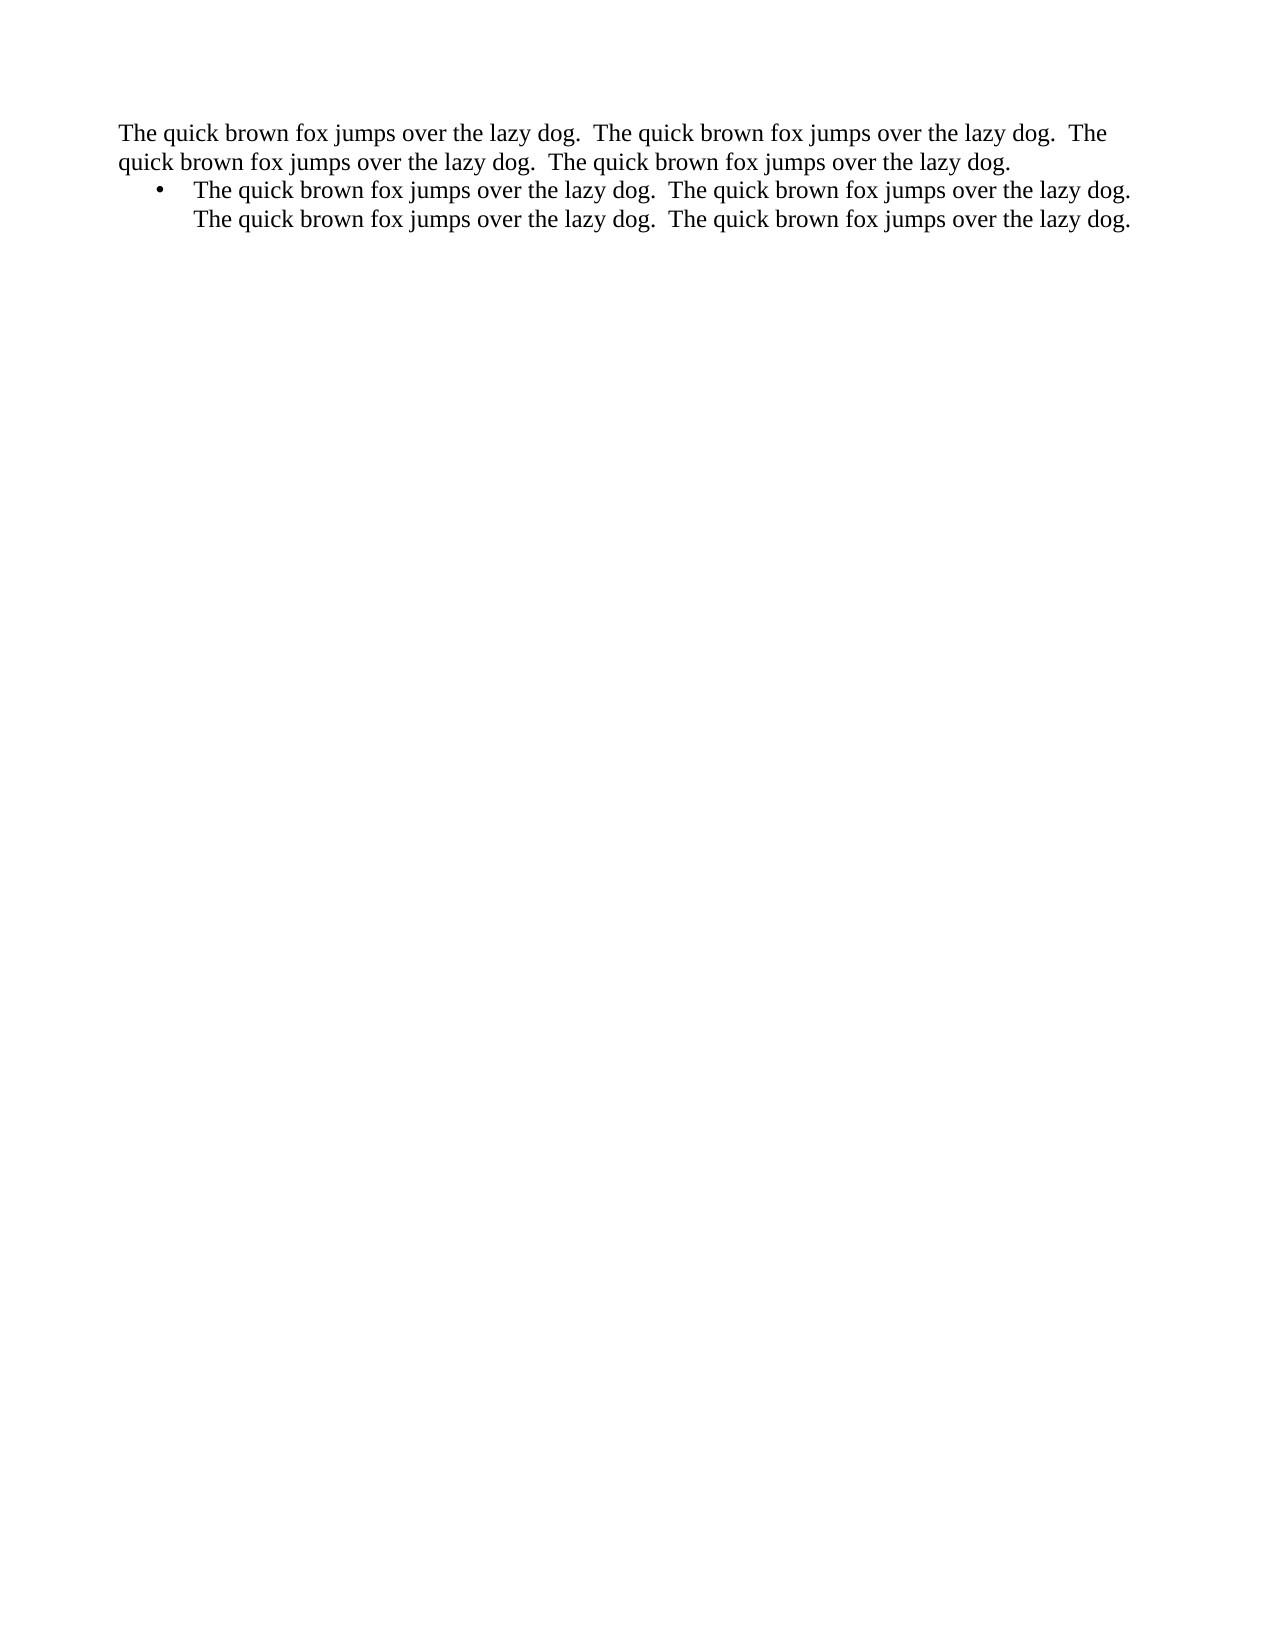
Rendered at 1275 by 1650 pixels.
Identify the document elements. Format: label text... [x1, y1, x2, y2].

list The quick brown fox jumps over the lazy dog. The quick brown fox jumps over the lazy dog. The quick brown fox jumps over the lazy dog. The quick brown fox jumps over the lazy dog. [156, 176, 1157, 233]
text The quick brown fox jumps over the lazy dog. The quick brown fox jumps over the lazy dog. The quick brown fox jumps over the lazy dog. The quick brown fox jumps over the lazy dog. [118, 118, 1157, 176]
